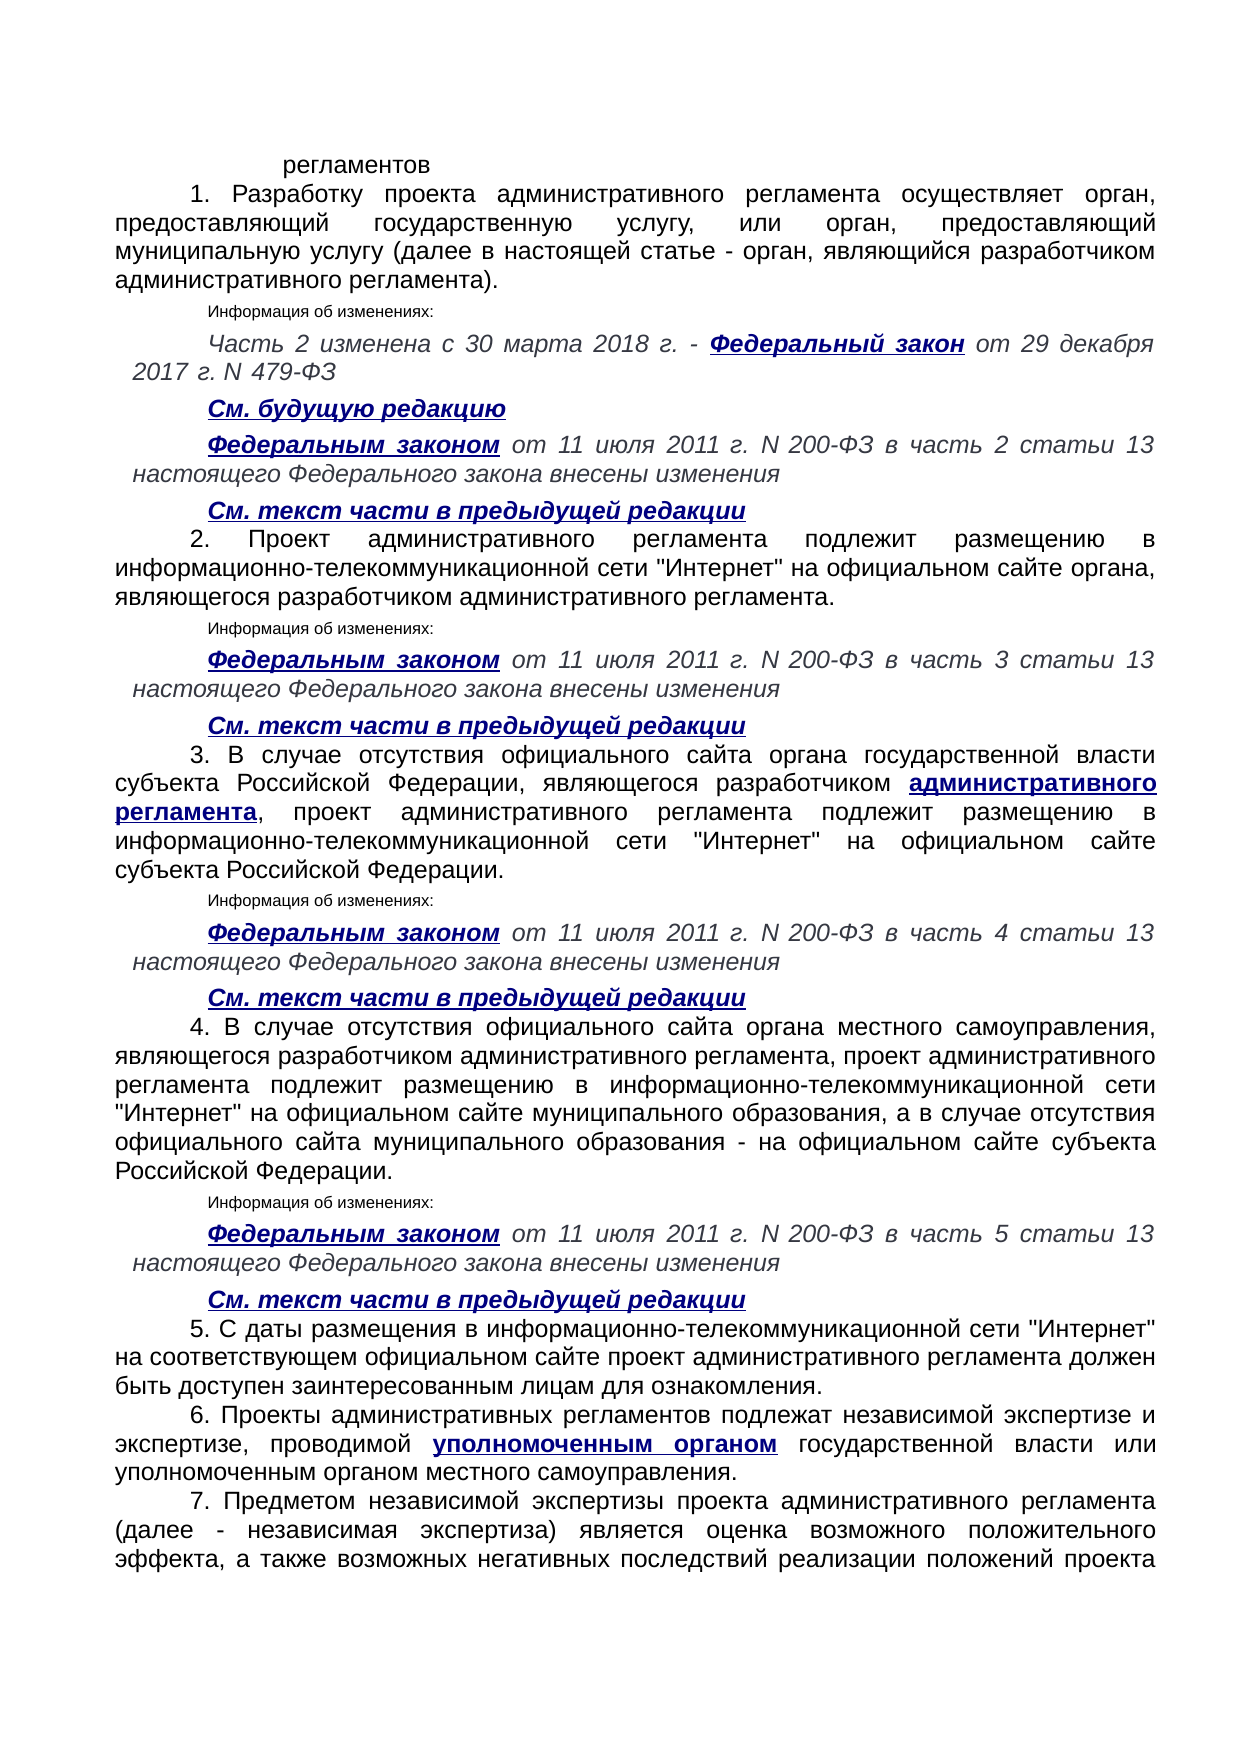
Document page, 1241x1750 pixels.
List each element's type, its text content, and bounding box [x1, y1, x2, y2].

text 5. С даты размещения в информационно-телекоммуникационной сети "Интернет" на соответствующем официальном сайте проект административного регламента должен быть доступен заинтересованным лицам для ознакомления. [114, 1313, 1157, 1400]
text См. текст части в предыдущей редакции [132, 711, 1157, 739]
text См. текст части в предыдущей редакции [132, 1285, 1157, 1313]
text Информация об изменениях: [132, 618, 1157, 638]
text Информация об изменениях: [132, 891, 1157, 910]
text 2. Проект административного регламента подлежит размещению в информационно-телекоммуникационной сети "Интернет" на официальном сайте органа, являющегося разработчиком административного регламента. [114, 524, 1157, 611]
text Федеральным законом от 11 июля 2011 г. N 200-ФЗ в часть 2 статьи 13 настоящего Федерального закона внесены изменения [132, 430, 1157, 488]
text 6. Проекты административных регламентов подлежат независимой экспертизе и экспертизе, проводимой уполномоченным органом государственной власти или уполномоченным органом местного самоуправления. [114, 1400, 1157, 1486]
text 3. В случае отсутствия официального сайта органа государственной власти субъекта Российской Федерации, являющегося разработчиком административного регламента, проект административного регламента подлежит размещению в информационно-телекоммуникационной сети "Интернет" на официальном сайте субъекта Российской Федерации. [114, 739, 1157, 883]
text Федеральным законом от 11 июля 2011 г. N 200-ФЗ в часть 3 статьи 13 настоящего Федерального закона внесены изменения [132, 646, 1157, 703]
text Федеральным законом от 11 июля 2011 г. N 200-ФЗ в часть 5 статьи 13 настоящего Федерального закона внесены изменения [132, 1219, 1157, 1277]
text См. текст части в предыдущей редакции [132, 983, 1157, 1012]
text Информация об изменениях: [132, 302, 1157, 321]
text регламентов [189, 150, 1157, 179]
text Часть 2 изменена с 30 марта 2018 г. - Федеральный закон от 29 декабря 2017 г. N 479-ФЗ [132, 328, 1157, 386]
text 7. Предметом независимой экспертизы проекта административного регламента (далее - независимая экспертиза) является оценка возможного положительного эффекта, а также возможных негативных последствий реализации положений проекта [114, 1486, 1157, 1572]
text 4. В случае отсутствия официального сайта органа местного самоуправления, являющегося разработчиком административного регламента, проект административного регламента подлежит размещению в информационно-телекоммуникационной сети "Интернет" на официальном сайте муниципального образования, а в случае отсутствия официального сайта муниципального образования - на официальном сайте субъекта Российской Федерации. [114, 1012, 1157, 1185]
text 1. Разработку проекта административного регламента осуществляет орган, предоставляющий государственную услугу, или орган, предоставляющий муниципальную услугу (далее в настоящей статье - орган, являющийся разработчиком административного регламента). [114, 179, 1157, 294]
text См. будущую редакцию [132, 394, 1157, 423]
text См. текст части в предыдущей редакции [132, 496, 1157, 524]
text Информация об изменениях: [132, 1192, 1157, 1212]
text Федеральным законом от 11 июля 2011 г. N 200-ФЗ в часть 4 статьи 13 настоящего Федерального закона внесены изменения [132, 918, 1157, 976]
